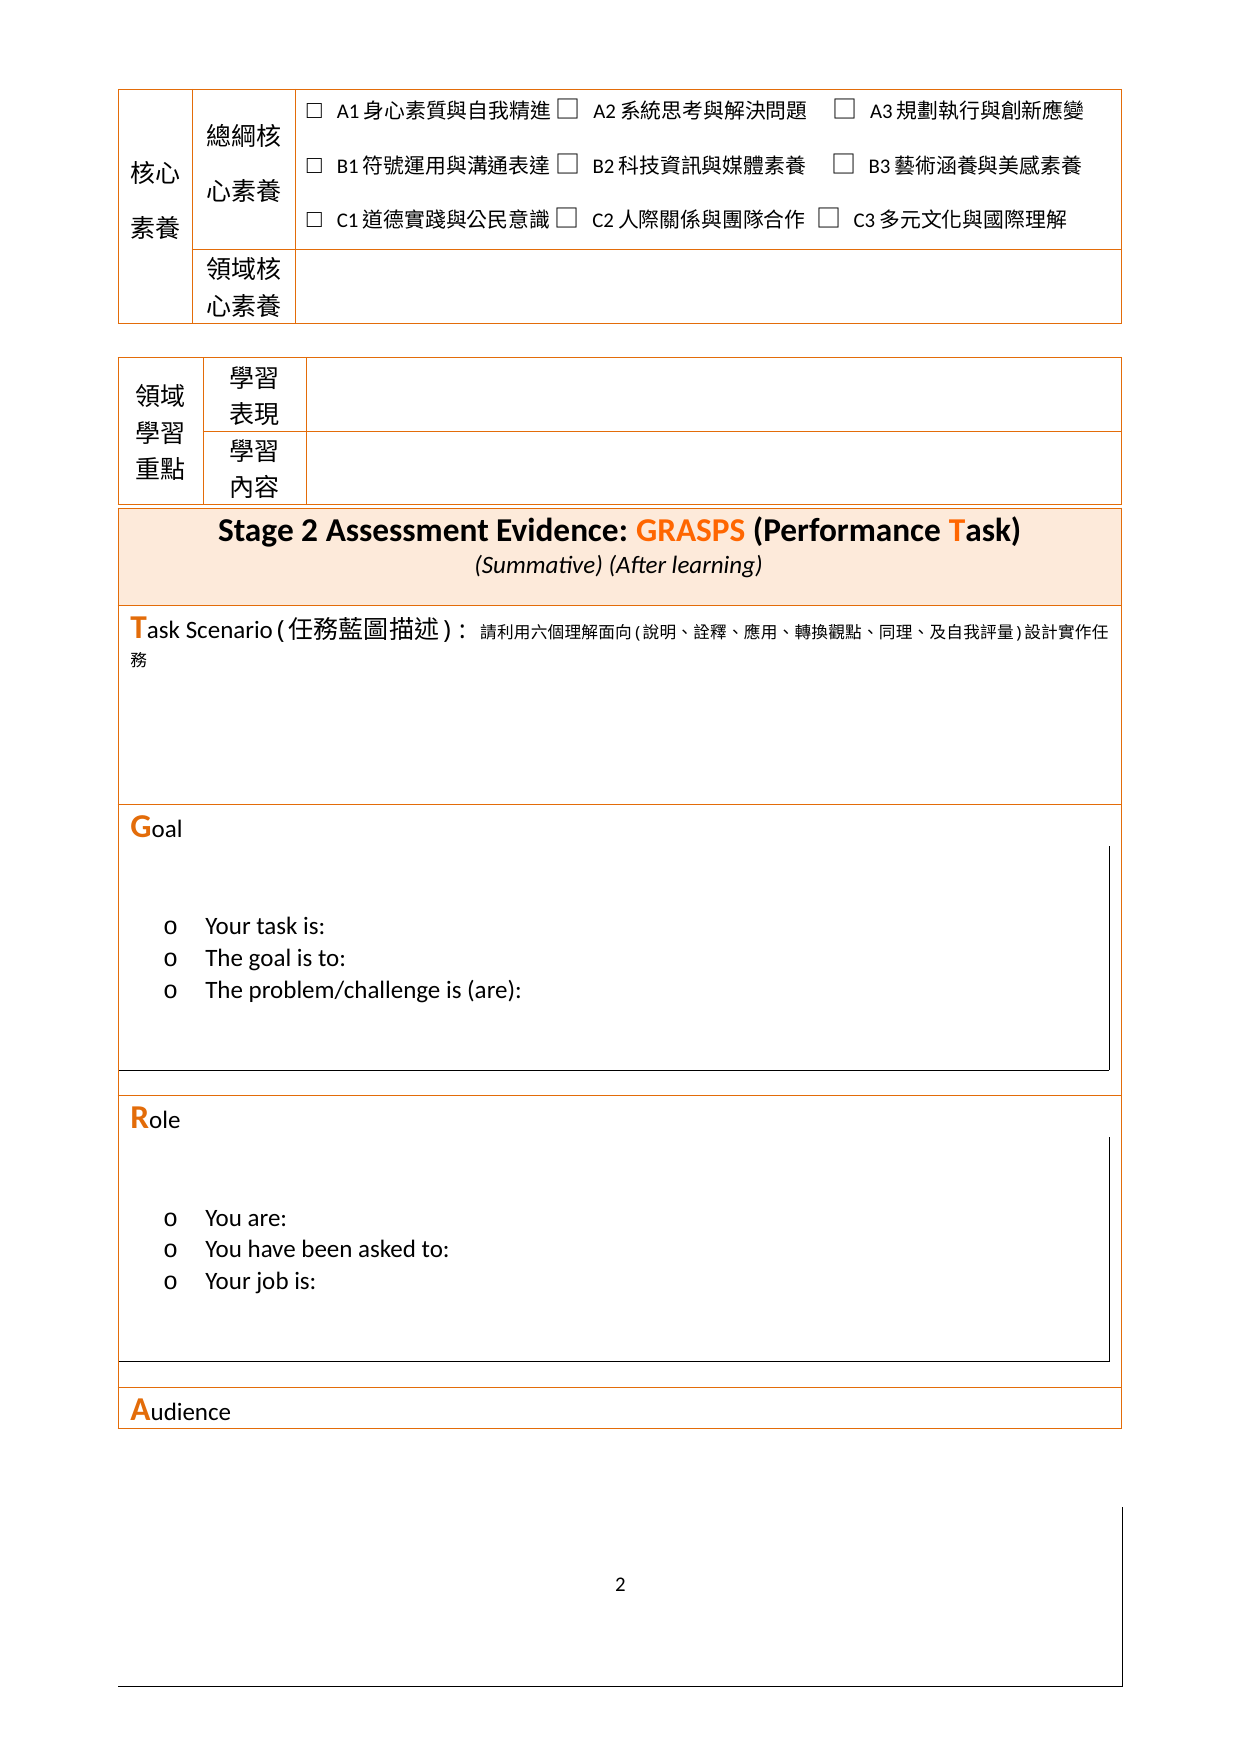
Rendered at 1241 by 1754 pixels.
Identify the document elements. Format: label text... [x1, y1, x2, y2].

table_cell [296, 250, 1121, 322]
table_cell 總綱核心素養 [193, 90, 295, 249]
table_cell □ A1身心素質與自我精進 □ A2系統思考與解決問題 □ A3規劃執行與創新應變 □ B1符號運用與溝通表達 □ B2科技資訊與媒體素養 □ B3藝術涵養與美感素養 □ C1道德實踐與公民意識 □ C2人際關係與團隊合作 □ C3多元文化與國際理解 [296, 90, 1121, 249]
table_cell Audience Your client(s) is/are: The target audience is: You need to convince: [119, 1388, 1121, 1428]
table_cell Role You are: You have been asked to: Your job is: [119, 1096, 1121, 1387]
table_header 領域 學習 重點 [119, 358, 203, 504]
table_cell 核心 素養 [119, 90, 192, 322]
table_cell 領域核心素養 [193, 250, 295, 322]
table_cell Task Scenario(任務藍圖描述): 請利用六個理解面向(說明、詮釋、應用、轉換觀點、同理、及自我評量)設計實作任務 [119, 606, 1121, 804]
table_cell Goal Your task is: The goal is to: The problem/challenge is (are): [119, 805, 1121, 1095]
table_header Stage 2 Assessment Evidence: GRASPS (Performance Task) (Summative) (After learning) [119, 509, 1121, 605]
table_header [307, 358, 1121, 431]
table_cell [307, 432, 1121, 504]
table_header 學習 表現 [204, 358, 306, 431]
table_cell 學習 內容 [204, 432, 306, 504]
